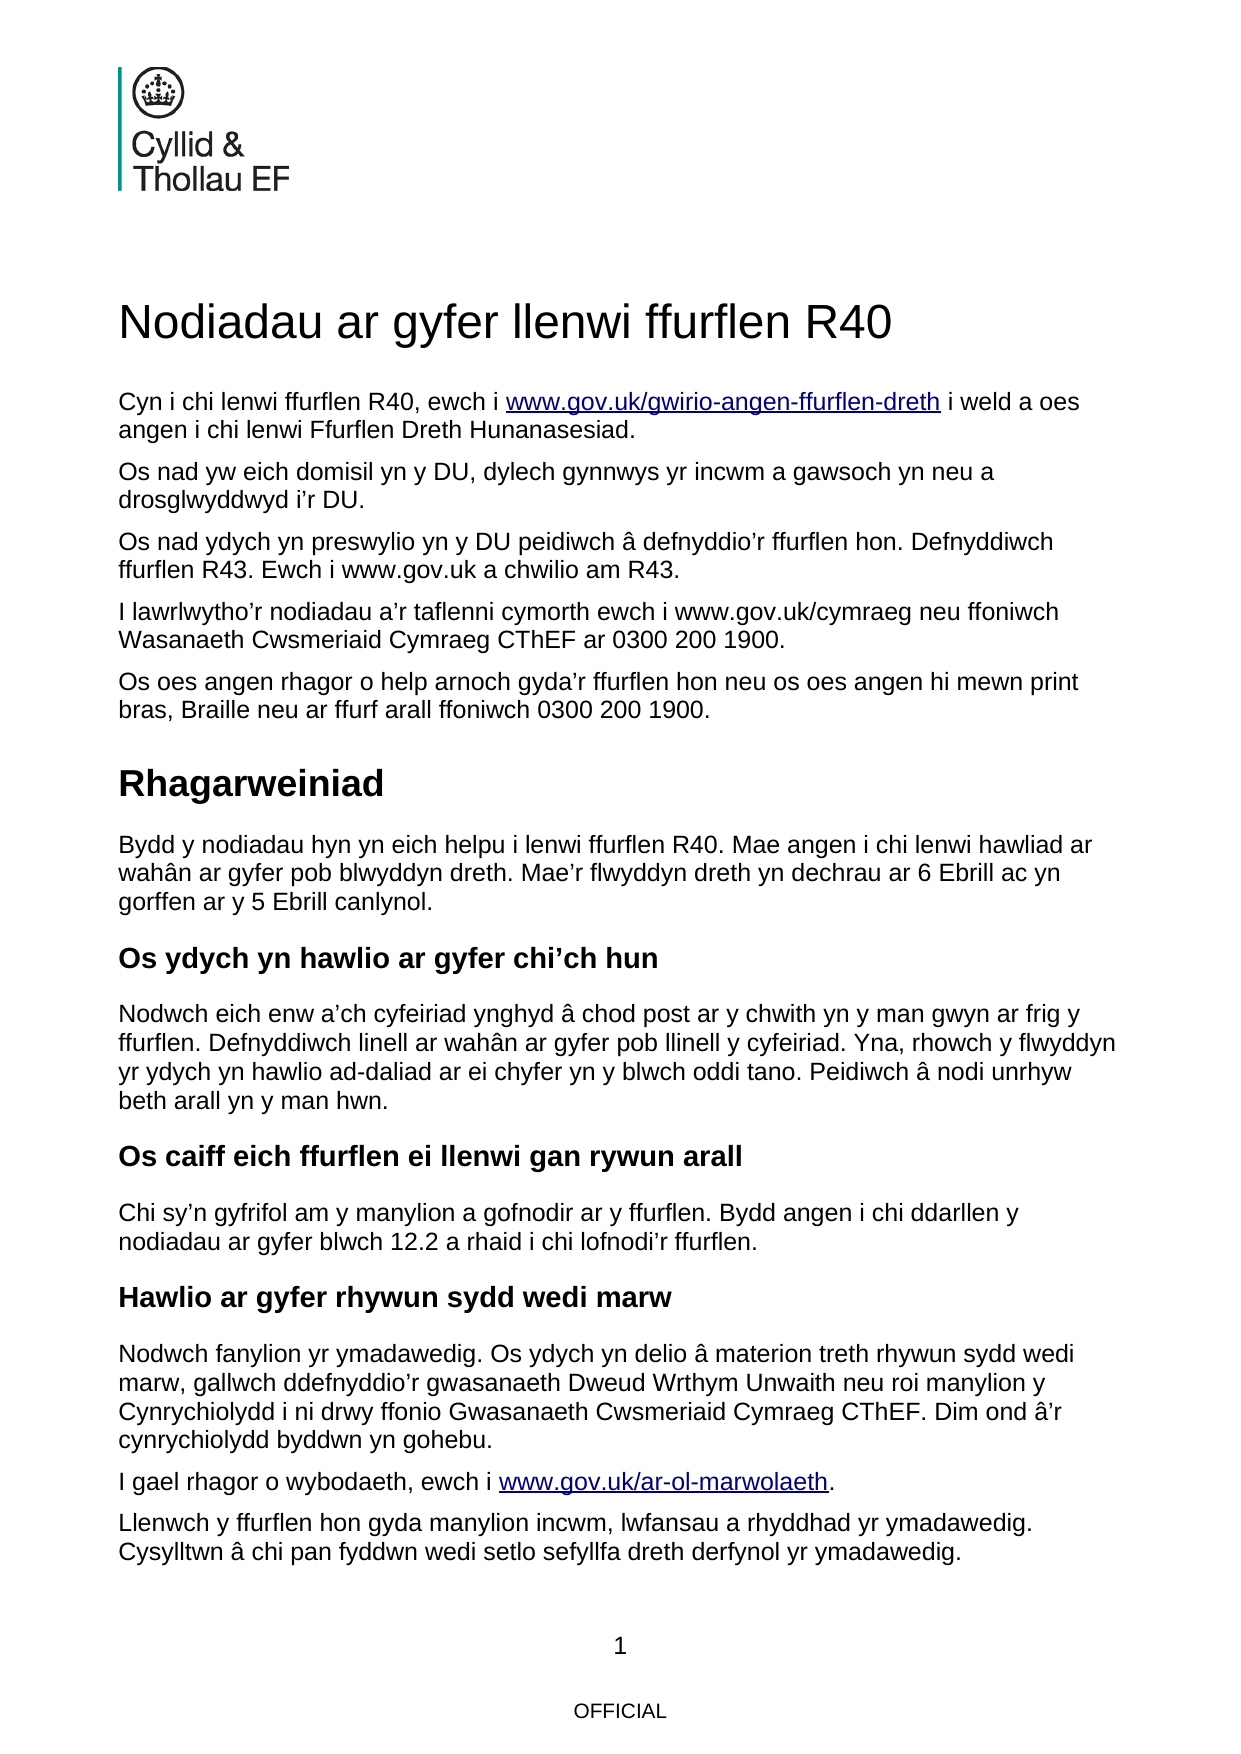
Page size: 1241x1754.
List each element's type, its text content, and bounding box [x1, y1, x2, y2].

subtitle Os caiff eich ffurflen ei llenwi gan rywun arall [118, 1139, 1122, 1173]
text Bydd y nodiadau hyn yn eich helpu i lenwi ffurflen R40. Mae angen i chi lenwi hawliad ar wahân ar gyfer pob blwyddyn dreth. Mae’r flwyddyn dreth yn dechrau ar 6 Ebrill ac yn gorffen ar y 5 Ebrill canlynol. [118, 830, 1122, 916]
subtitle Nodiadau ar gyfer llenwi ffurflen R40 [118, 294, 1122, 349]
text Os nad yw eich domisil yn y DU, dylech gynnwys yr incwm a gawsoch yn neu a drosglwyddwyd i’r DU. [118, 457, 1122, 514]
subtitle Rhagarweiniad [118, 762, 1122, 805]
text Chi sy’n gyfrifol am y manylion a gofnodir ar y ffurflen. Bydd angen i chi ddarllen y nodiadau ar gyfer blwch 12.2 a rhaid i chi lofnodi’r ffurflen. [118, 1198, 1122, 1256]
subtitle Hawlio ar gyfer rhywun sydd wedi marw [118, 1281, 1122, 1314]
text I lawrlwytho’r nodiadau a’r taflenni cymorth ewch i www.gov.uk/cymraeg neu ffoniwch Wasanaeth Cwsmeriaid Cymraeg CThEF ar 0300 200 1900. [118, 597, 1122, 654]
text Llenwch y ffurflen hon gyda manylion incwm, lwfansau a rhyddhad yr ymadawedig. Cysylltwn â chi pan fyddwn wedi setlo sefyllfa dreth derfynol yr ymadawedig. [118, 1508, 1122, 1565]
text Os oes angen rhagor o help arnoch gyda’r ffurflen hon neu os oes angen hi mewn print bras, Braille neu ar ffurf arall ffoniwch 0300 200 1900. [118, 667, 1122, 724]
text Nodwch eich enw a’ch cyfeiriad ynghyd â chod post ar y chwith yn y man gwyn ar frig y ffurflen. Defnyddiwch linell ar wahân ar gyfer pob llinell y cyfeiriad. Yna, rhowch y flwyddyn yr ydych yn hawlio ad-daliad ar ei chyfer yn y blwch oddi tano. Peidiwch â nodi unrhyw beth arall yn y man hwn. [118, 999, 1122, 1114]
text I gael rhagor o wybodaeth, ewch i www.gov.uk/ar-ol-marwolaeth. [118, 1467, 1122, 1495]
text Cyn i chi lenwi ffurflen R40, ewch i www.gov.uk/gwirio-angen-ffurflen-dreth i weld a oes angen i chi lenwi Ffurflen Dreth Hunanasesiad. [118, 387, 1122, 444]
text Os nad ydych yn preswylio yn y DU peidiwch â defnyddio’r ffurflen hon. Defnyddiwch ffurflen R43. Ewch i www.gov.uk a chwilio am R43. [118, 527, 1122, 584]
subtitle Os ydych yn hawlio ar gyfer chi’ch hun [118, 941, 1122, 974]
text Nodwch fanylion yr ymadawedig. Os ydych yn delio â materion treth rhywun sydd wedi marw, gallwch ddefnyddio’r gwasanaeth Dweud Wrthym Unwaith neu roi manylion y Cynrychiolydd i ni drwy ffonio Gwasanaeth Cwsmeriaid Cymraeg CThEF. Dim ond â’r cynrychiolydd byddwn yn gohebu. [118, 1339, 1122, 1454]
